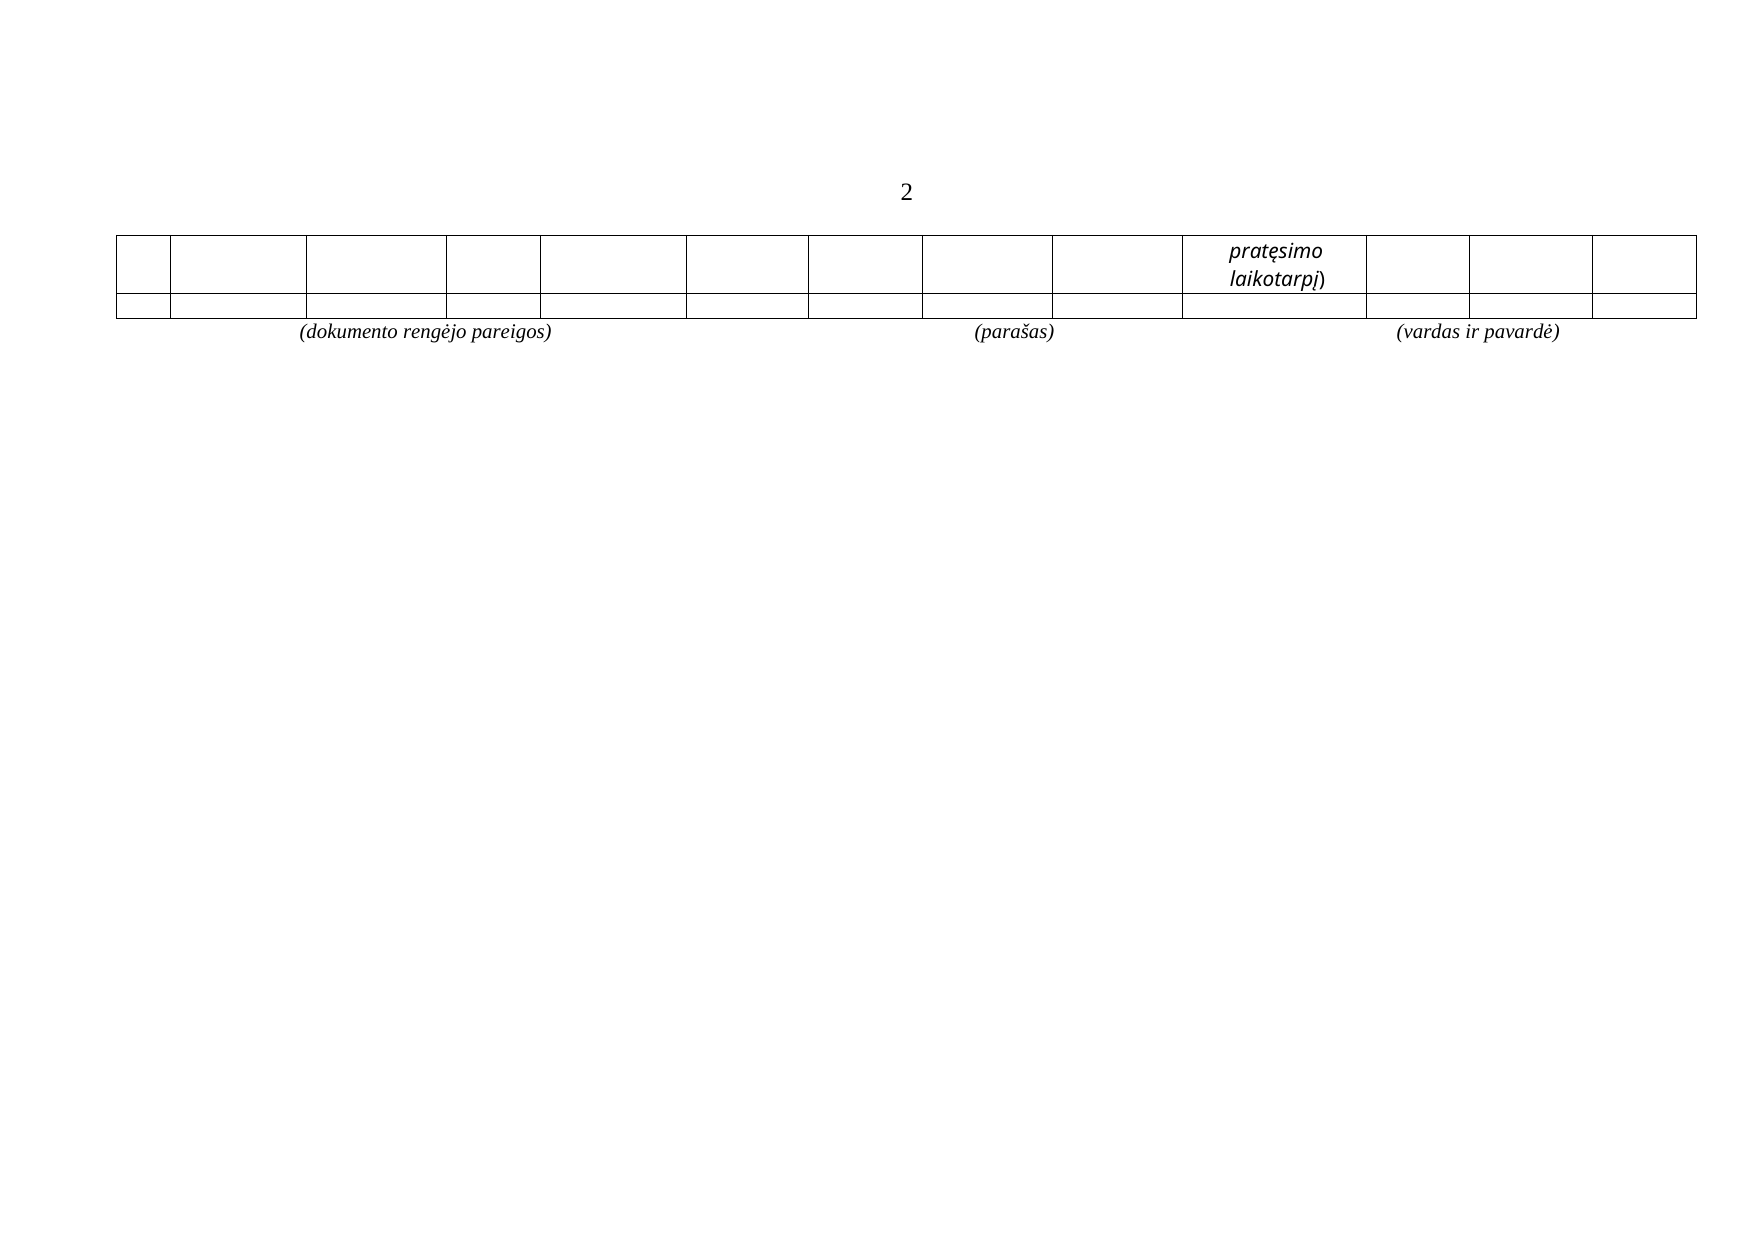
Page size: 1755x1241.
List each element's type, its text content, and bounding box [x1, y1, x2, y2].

table_header [1470, 236, 1592, 293]
table_header [171, 236, 306, 293]
table_cell [809, 294, 922, 318]
table_cell [1367, 294, 1469, 318]
table_cell [541, 294, 686, 318]
table_header [307, 236, 446, 293]
table_header [117, 236, 170, 293]
table_cell [1183, 294, 1366, 318]
table_header [447, 236, 540, 293]
table_cell [687, 294, 808, 318]
table_cell [1053, 294, 1182, 318]
table_header [1593, 236, 1696, 293]
table_cell [171, 294, 306, 318]
table_header [809, 236, 922, 293]
table_cell [1593, 294, 1696, 318]
table_cell (parašas) [822, 319, 1208, 370]
table_header [541, 236, 686, 293]
table_cell [307, 294, 446, 318]
table_cell [923, 294, 1052, 318]
table_cell [447, 294, 540, 318]
table_cell [771, 319, 822, 370]
table_cell (vardas ir pavardė) [1272, 319, 1675, 370]
table_cell [1209, 319, 1272, 370]
table_cell [1675, 319, 1696, 370]
table_header pratęsimo laikotarpį) [1183, 236, 1366, 293]
table_cell [117, 294, 170, 318]
table_header [1367, 236, 1469, 293]
table_header [1053, 236, 1182, 293]
table_header [687, 236, 808, 293]
table_cell (dokumento rengėjo pareigos) [117, 319, 771, 370]
table_cell [1470, 294, 1592, 318]
table_header [923, 236, 1052, 293]
